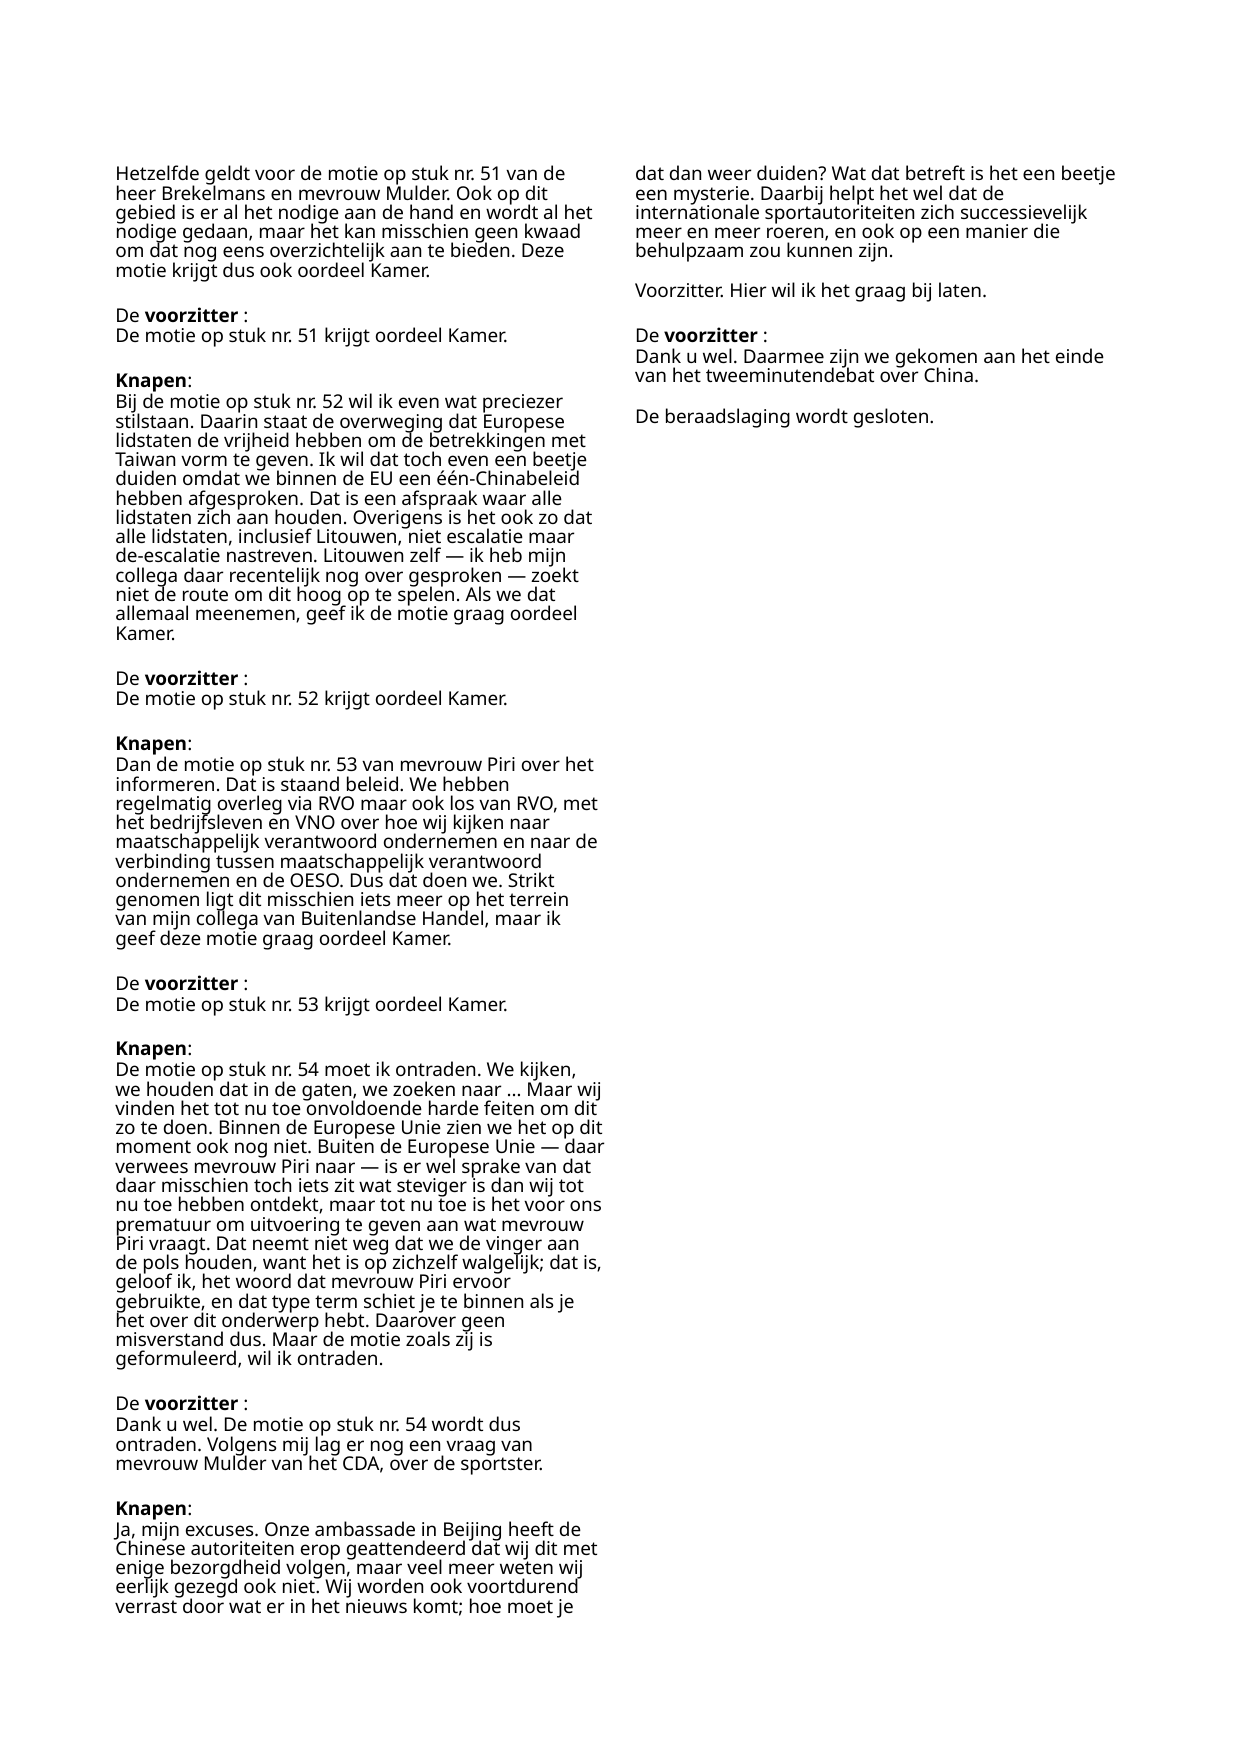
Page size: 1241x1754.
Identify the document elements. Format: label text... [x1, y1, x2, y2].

text Dank u wel. Daarmee zijn we gekomen aan het einde van het tweeminutendebat over China. [635, 348, 1125, 387]
text De voorzitter : [635, 322, 1125, 348]
text Bij de motie op stuk nr. 52 wil ik even wat preciezer stilstaan. Daarin staat de overweging dat Europese lidstaten de vrijheid hebben om de betrekkingen met Taiwan vorm te geven. Ik wil dat toch even een beetje duiden omdat we binnen de EU een één-Chinabeleid hebben afgesproken. Dat is een afspraak waar alle lidstaten zich aan houden. Overigens is het ook zo dat alle lidstaten, inclusief Litouwen, niet escalatie maar de-escalatie nastreven. Litouwen zelf — ik heb mijn collega daar recentelijk nog over gesproken — zoekt niet de route om dit hoog op te spelen. Als we dat allemaal meenemen, geef ik de motie graag oordeel Kamer. [115, 393, 605, 644]
text De motie op stuk nr. 53 krijgt oordeel Kamer. [115, 996, 605, 1015]
text De motie op stuk nr. 51 krijgt oordeel Kamer. [115, 327, 605, 347]
text De voorzitter : [115, 665, 605, 690]
text dat dan weer duiden? Wat dat betreft is het een beetje een mysterie. Daarbij helpt het wel dat de internationale sportautoriteiten zich successievelijk meer en meer roeren, en ook op een manier die behulpzaam zou kunnen zijn. [635, 165, 1125, 262]
text Voorzitter. Hier wil ik het graag bij laten. [635, 282, 1125, 302]
text Knapen: [115, 731, 605, 756]
text De motie op stuk nr. 52 krijgt oordeel Kamer. [115, 690, 605, 710]
text Ja, mijn excuses. Onze ambassade in Beijing heeft de Chinese autoriteiten erop geattendeerd dat wij dit met enige bezorgdheid volgen, maar veel meer weten wij eerlijk gezegd ook niet. Wij worden ook voortdurend verrast door wat er in het nieuws komt; hoe moet je [115, 1521, 605, 1617]
text De motie op stuk nr. 54 moet ik ontraden. We kijken, we houden dat in de gaten, we zoeken naar … Maar wij vinden het tot nu toe onvoldoende harde feiten om dit zo te doen. Binnen de Europese Unie zien we het op dit moment ook nog niet. Buiten de Europese Unie — daar verwees mevrouw Piri naar — is er wel sprake van dat daar misschien toch iets zit wat steviger is dan wij tot nu toe hebben ontdekt, maar tot nu toe is het voor ons prematuur om uitvoering te geven aan wat mevrouw Piri vraagt. Dat neemt niet weg dat we de vinger aan de pols houden, want het is op zichzelf walgelijk; dat is, geloof ik, het woord dat mevrouw Piri ervoor gebruikte, en dat type term schiet je te binnen als je het over dit onderwerp hebt. Daarover geen misverstand dus. Maar de motie zoals zij is geformuleerd, wil ik ontraden. [115, 1061, 605, 1370]
text De beraadslaging wordt gesloten. [635, 408, 1125, 427]
text Dan de motie op stuk nr. 53 van mevrouw Piri over het informeren. Dat is staand beleid. We hebben regelmatig overleg via RVO maar ook los van RVO, met het bedrijfsleven en VNO over hoe wij kijken naar maatschappelijk verantwoord ondernemen en naar de verbinding tussen maatschappelijk verantwoord ondernemen en de OESO. Dus dat doen we. Strikt genomen ligt dit misschien iets meer op het terrein van mijn collega van Buitenlandse Handel, maar ik geef deze motie graag oordeel Kamer. [115, 756, 605, 949]
text Hetzelfde geldt voor de motie op stuk nr. 51 van de heer Brekelmans en mevrouw Mulder. Ook op dit gebied is er al het nodige aan de hand en wordt al het nodige gedaan, maar het kan misschien geen kwaad om dat nog eens overzichtelijk aan te bieden. Deze motie krijgt dus ook oordeel Kamer. [115, 165, 605, 281]
text Knapen: [115, 1495, 605, 1521]
text Knapen: [115, 1036, 605, 1061]
text Dank u wel. De motie op stuk nr. 54 wordt dus ontraden. Volgens mij lag er nog een vraag van mevrouw Mulder van het CDA, over de sportster. [115, 1416, 605, 1474]
text De voorzitter : [115, 970, 605, 996]
text De voorzitter : [115, 1391, 605, 1416]
text De voorzitter : [115, 302, 605, 327]
text Knapen: [115, 368, 605, 393]
